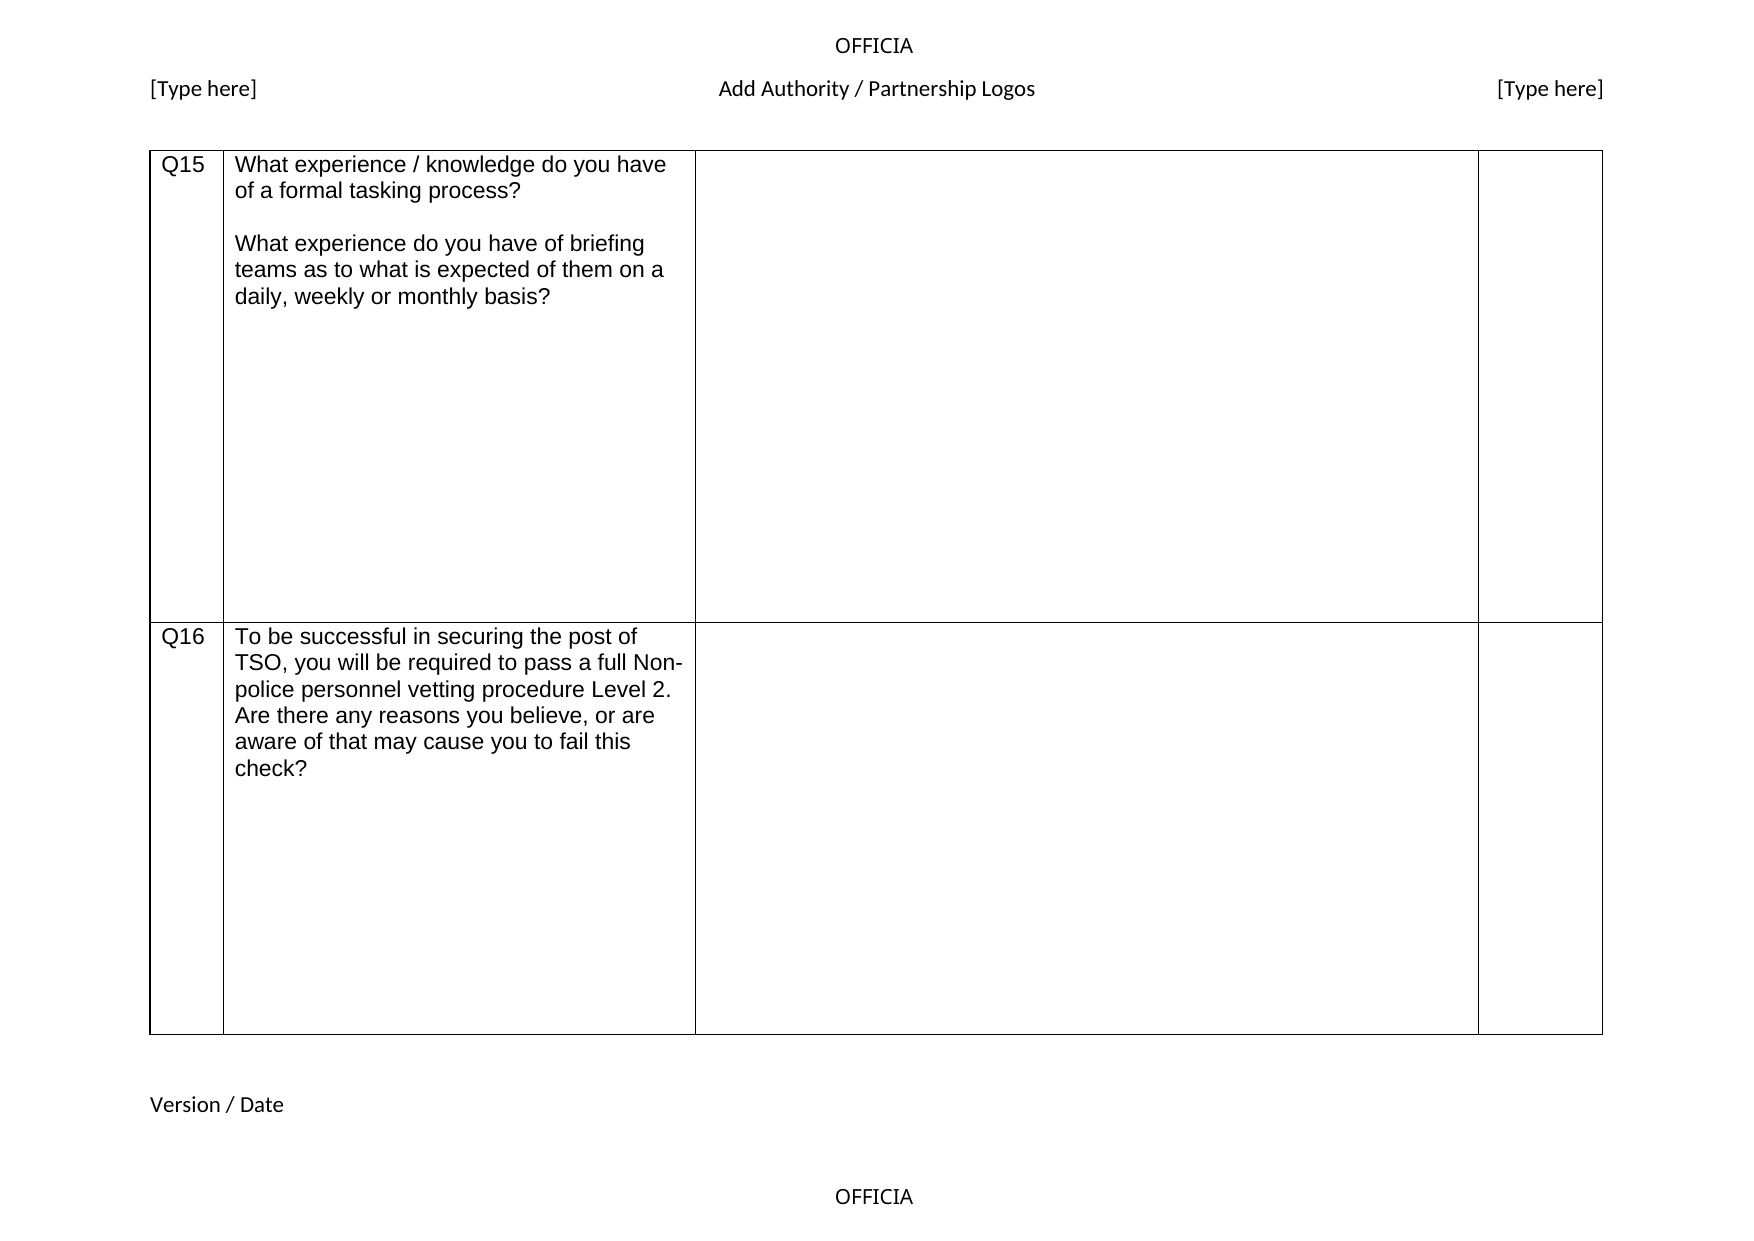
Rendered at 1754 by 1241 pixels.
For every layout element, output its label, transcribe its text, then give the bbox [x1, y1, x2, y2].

table_cell [1479, 623, 1602, 1034]
table_cell [696, 151, 1478, 622]
table_cell [1479, 151, 1602, 622]
table_cell [696, 623, 1478, 1034]
table_cell To be successful in securing the post of TSO, you will be required to pass a full Non-police personnel vetting procedure Level 2. Are there any reasons you believe, or are aware of that may cause you to fail this check? [224, 623, 695, 1034]
table_cell What experience / knowledge do you have of a formal tasking process? What experience do you have of briefing teams as to what is expected of them on a daily, weekly or monthly basis? [224, 151, 695, 622]
table_cell Q16 [151, 623, 223, 1034]
table_cell Q15 [151, 151, 223, 622]
